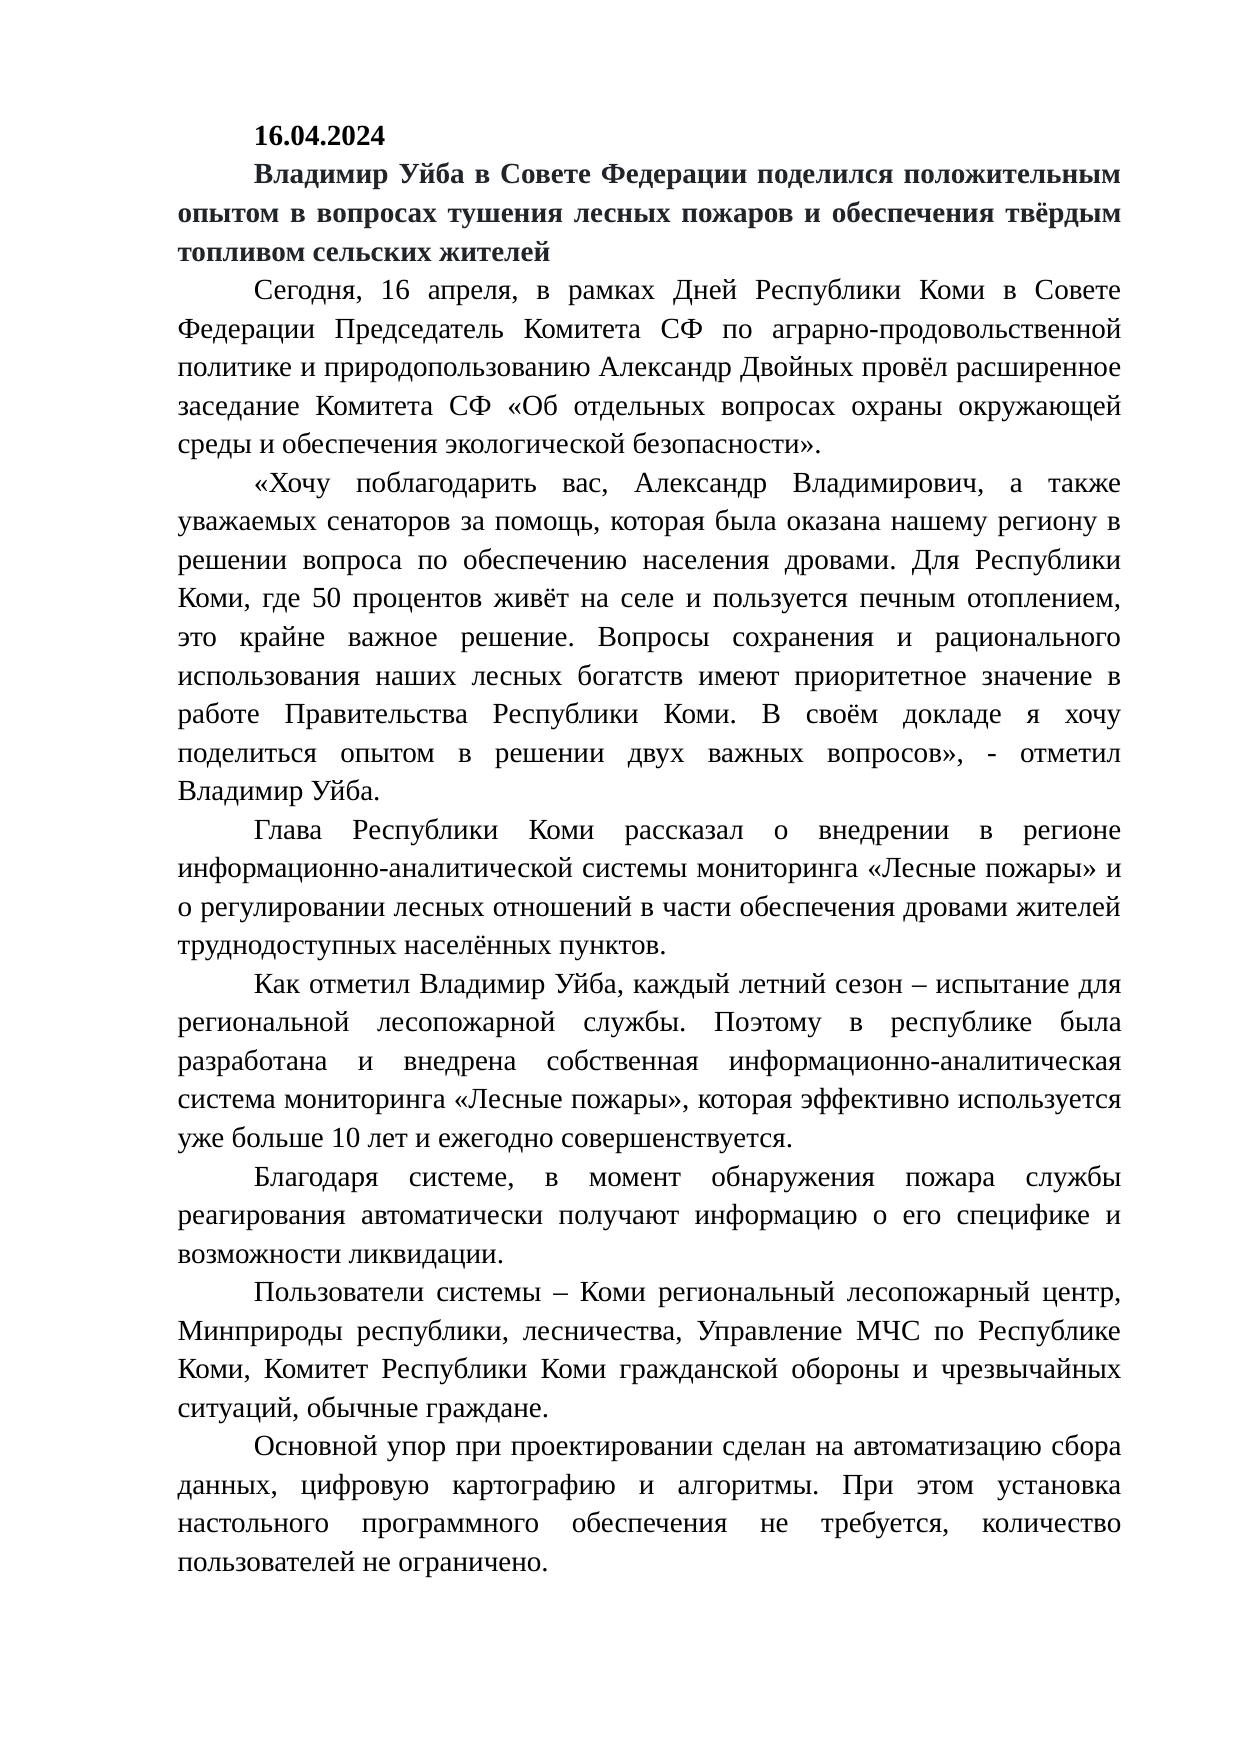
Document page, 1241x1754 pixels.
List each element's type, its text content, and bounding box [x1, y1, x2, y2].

text Основной упор при проектировании сделан на автоматизацию сбора данных, цифровую картографию и алгоритмы. При этом установка настольного программного обеспечения не требуется, количество пользователей не ограничено. [177, 1428, 1122, 1578]
text 16.04.2024 [177, 118, 1122, 152]
text Сегодня, 16 апреля, в рамках Дней Республики Коми в Совете Федерации Председатель Комитета СФ по аграрно-продовольственной политике и природопользованию Александр Двойных провёл расширенное заседание Комитета СФ «Об отдельных вопросах охраны окружающей среды и обеспечения экологической безопасности». [177, 272, 1122, 460]
text «Хочу поблагодарить вас, Александр Владимирович, а также уважаемых сенаторов за помощь, которая была оказана нашему региону в решении вопроса по обеспечению населения дровами. Для Республики Коми, где 50 процентов живёт на селе и пользуется печным отоплением, это крайне важное решение. Вопросы сохранения и рационального использования наших лесных богатств имеют приоритетное значение в работе Правительства Республики Коми. В своём докладе я хочу поделиться опытом в решении двух важных вопросов», - отметил Владимир Уйба. [177, 465, 1122, 807]
text Пользователи системы – Коми региональный лесопожарный центр, Минприроды республики, лесничества, Управление МЧС по Республике Коми, Комитет Республики Коми гражданской обороны и чрезвычайных ситуаций, обычные граждане. [177, 1274, 1122, 1423]
text Глава Республики Коми рассказал о внедрении в регионе информационно-аналитической системы мониторинга «Лесные пожары» и о регулировании лесных отношений в части обеспечения дровами жителей труднодоступных населённых пунктов. [177, 812, 1122, 961]
subtitle Владимир Уйба в Совете Федерации поделился положительным опытом в вопросах тушения лесных пожаров и обеспечения твёрдым топливом сельских жителей [177, 157, 1122, 267]
text Благодаря системе, в момент обнаружения пожара службы реагирования автоматически получают информацию о его специфике и возможности ликвидации. [177, 1159, 1122, 1269]
text Как отметил Владимир Уйба, каждый летний сезон – испытание для региональной лесопожарной службы. Поэтому в республике была разработана и внедрена собственная информационно-аналитическая система мониторинга «Лесные пожары», которая эффективно используется уже больше 10 лет и ежегодно совершенствуется. [177, 966, 1122, 1154]
